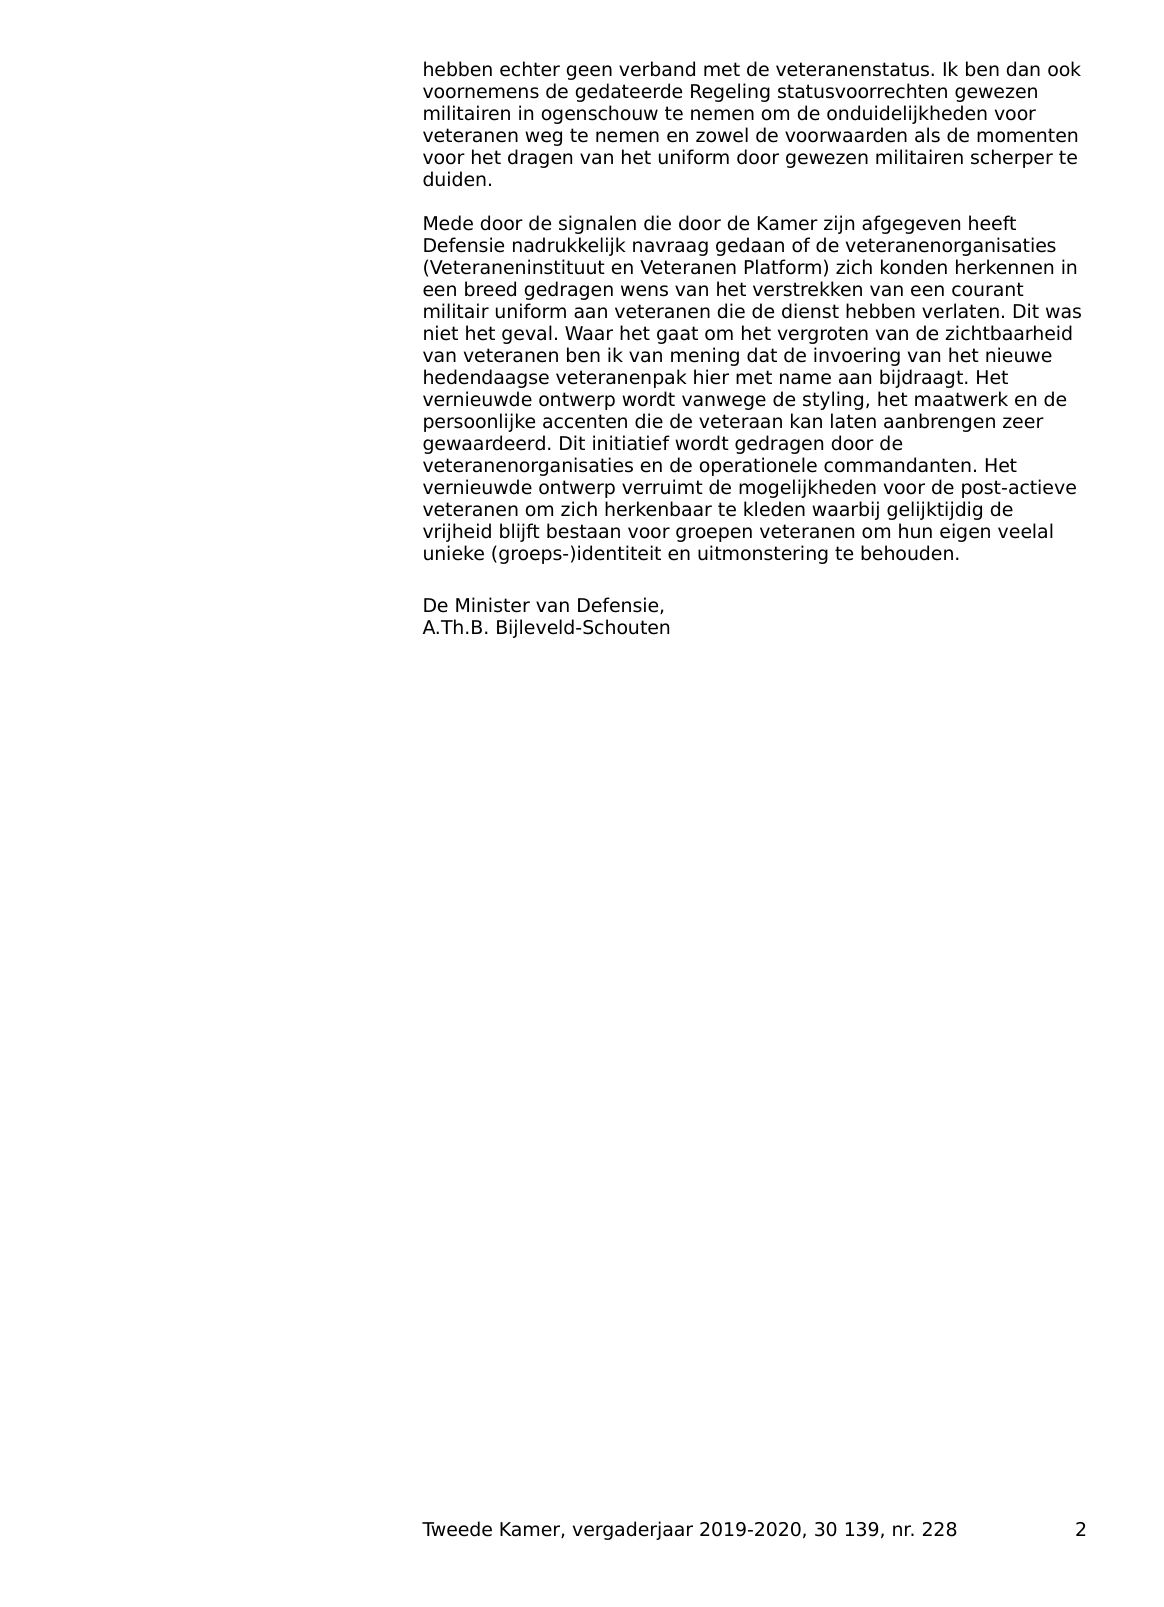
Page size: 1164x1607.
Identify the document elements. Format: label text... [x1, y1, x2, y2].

text De Minister van Defensie, A.Th.B. Bijleveld-Schouten [422, 595, 1087, 639]
text Mede door de signalen die door de Kamer zijn afgegeven heeft Defensie nadrukkelijk navraag gedaan of de veteranenorganisaties (Veteraneninstituut en Veteranen Platform) zich konden herkennen in een breed gedragen wens van het verstrekken van een courant militair uniform aan veteranen die de dienst hebben verlaten. Dit was niet het geval. Waar het gaat om het vergroten van de zichtbaarheid van veteranen ben ik van mening dat de invoering van het nieuwe hedendaagse veteranenpak hier met name aan bijdraagt. Het vernieuwde ontwerp wordt vanwege de styling, het maatwerk en de persoonlijke accenten die de veteraan kan laten aanbrengen zeer gewaardeerd. Dit initiatief wordt gedragen door de veteranenorganisaties en de operationele commandanten. Het vernieuwde ontwerp verruimt de mogelijkheden voor de post-actieve veteranen om zich herkenbaar te kleden waarbij gelijktijdig de vrijheid blijft bestaan voor groepen veteranen om hun eigen veelal unieke (groeps-)identiteit en uitmonstering te behouden. [422, 213, 1087, 565]
text hebben echter geen verband met de veteranenstatus. Ik ben dan ook voornemens de gedateerde Regeling statusvoorrechten gewezen militairen in ogenschouw te nemen om de onduidelijkheden voor veteranen weg te nemen en zowel de voorwaarden als de momenten voor het dragen van het uniform door gewezen militairen scherper te duiden. [422, 59, 1087, 191]
